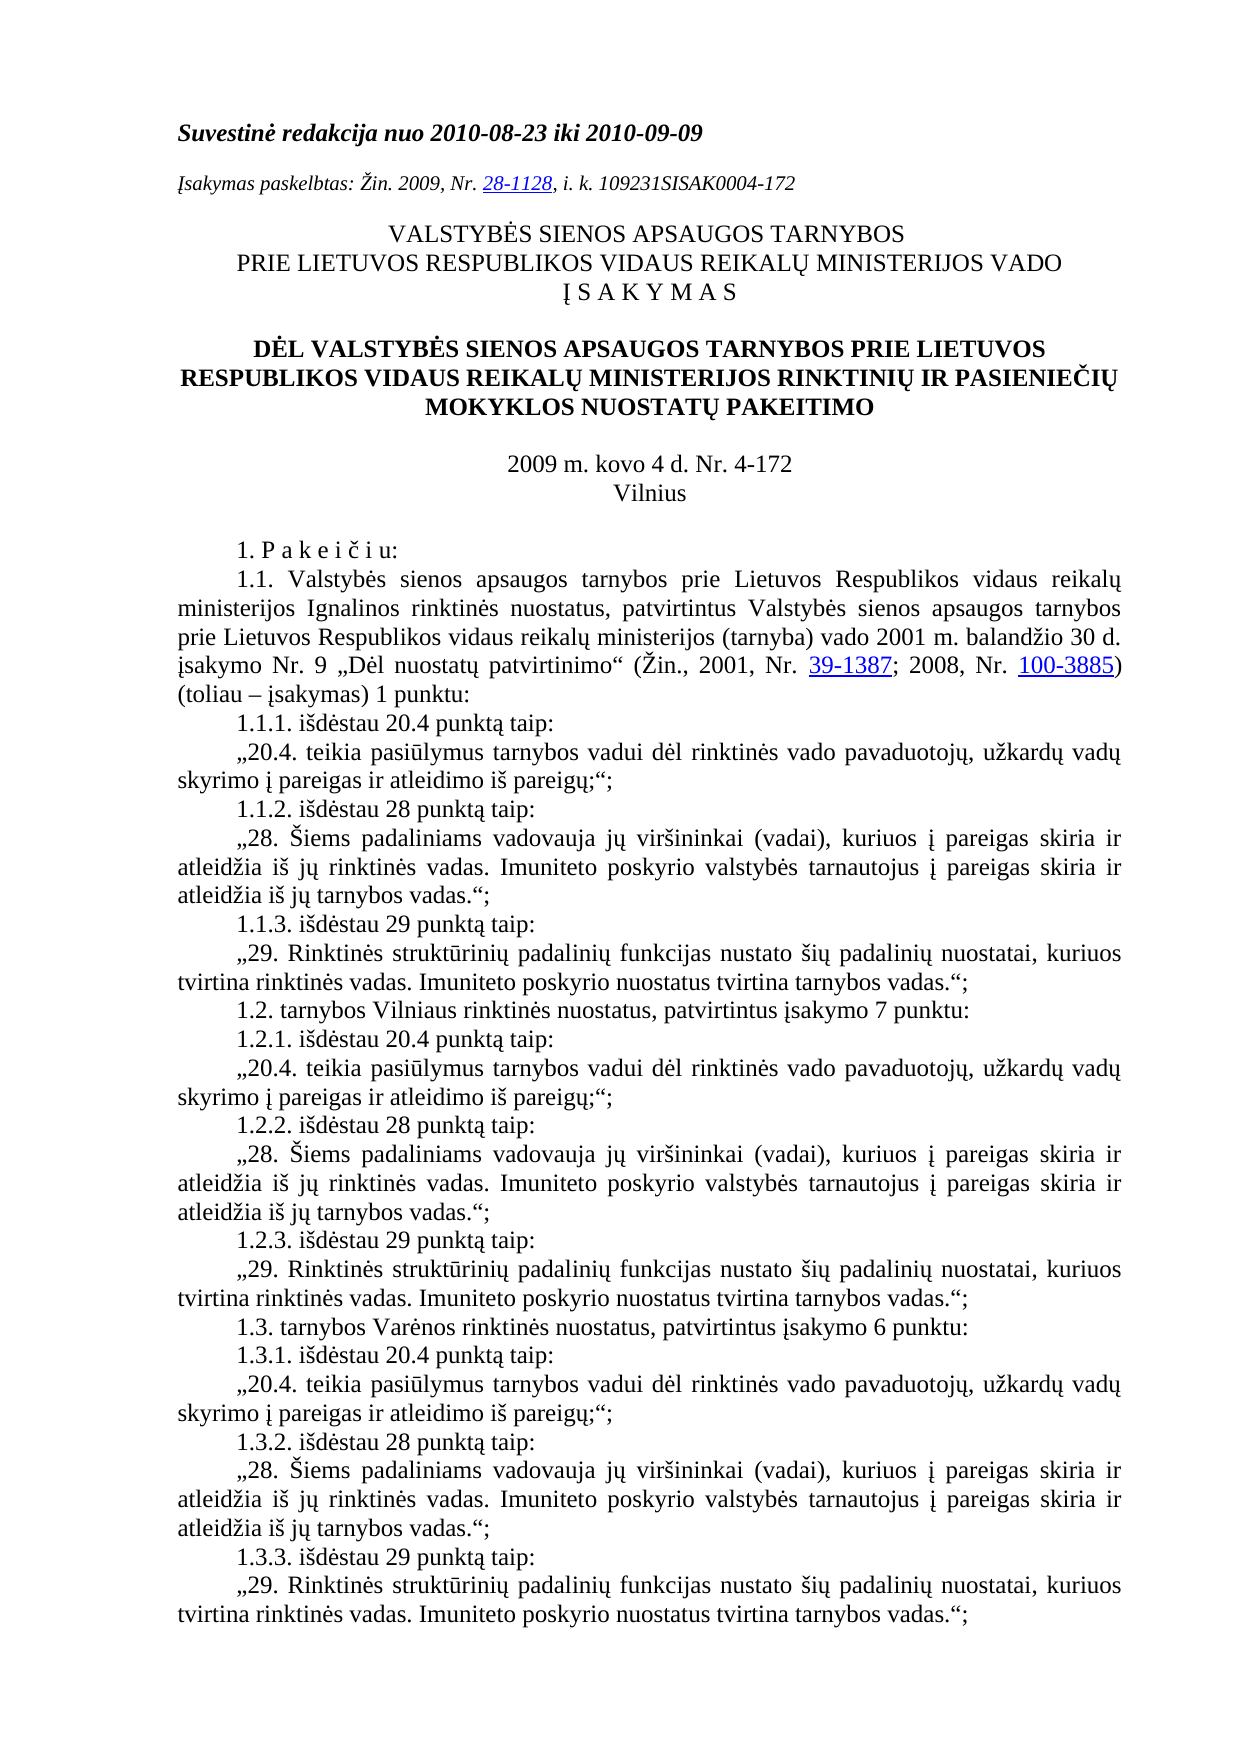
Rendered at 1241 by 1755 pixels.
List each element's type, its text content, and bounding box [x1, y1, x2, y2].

text „28. Šiems padaliniams vadovauja jų viršininkai (vadai), kuriuos į pareigas skiria ir atleidžia iš jų rinktinės vadas. Imuniteto poskyrio valstybės tarnautojus į pareigas skiria ir atleidžia iš jų tarnybos vadas.“; [177, 1139, 1122, 1225]
text „20.4. teikia pasiūlymus tarnybos vadui dėl rinktinės vado pavaduotojų, užkardų vadų skyrimo į pareigas ir atleidimo iš pareigų;“; [177, 1053, 1122, 1110]
text „28. Šiems padaliniams vadovauja jų viršininkai (vadai), kuriuos į pareigas skiria ir atleidžia iš jų rinktinės vadas. Imuniteto poskyrio valstybės tarnautojus į pareigas skiria ir atleidžia iš jų tarnybos vadas.“; [177, 823, 1122, 909]
text Įsakymas paskelbtas: Žin. 2009, Nr. 28-1128, i. k. 109231SISAK0004-172 [177, 171, 1122, 195]
text 1.2.1. išdėstau 20.4 punktą taip: [177, 1024, 1122, 1053]
text ĮSAKYMAS [177, 277, 1122, 305]
text DĖL VALSTYBĖS SIENOS APSAUGOS TARNYBOS PRIE LIETUVOS RESPUBLIKOS VIDAUS REIKALŲ MINISTERIJOS RINKTINIŲ IR PASIENIEČIŲ MOKYKLOS NUOSTATŲ PAKEITIMO [177, 334, 1122, 420]
text 1.1.3. išdėstau 29 punktą taip: [177, 909, 1122, 938]
text 1.3.1. išdėstau 20.4 punktą taip: [177, 1340, 1122, 1369]
text 1.3.3. išdėstau 29 punktą taip: [177, 1542, 1122, 1570]
text 1.2. tarnybos Vilniaus rinktinės nuostatus, patvirtintus įsakymo 7 punktu: [177, 995, 1122, 1024]
text „29. Rinktinės struktūrinių padalinių funkcijas nustato šių padalinių nuostatai, kuriuos tvirtina rinktinės vadas. Imuniteto poskyrio nuostatus tvirtina tarnybos vadas.“; [177, 938, 1122, 995]
text VALSTYBĖS SIENOS APSAUGOS TARNYBOS [177, 219, 1122, 248]
text 1.2.2. išdėstau 28 punktą taip: [177, 1110, 1122, 1139]
text 1.1.2. išdėstau 28 punktą taip: [177, 794, 1122, 823]
text 1. Pakeičiu: [177, 535, 1122, 564]
text 1.3.2. išdėstau 28 punktą taip: [177, 1427, 1122, 1455]
text „20.4. teikia pasiūlymus tarnybos vadui dėl rinktinės vado pavaduotojų, užkardų vadų skyrimo į pareigas ir atleidimo iš pareigų;“; [177, 737, 1122, 794]
text „20.4. teikia pasiūlymus tarnybos vadui dėl rinktinės vado pavaduotojų, užkardų vadų skyrimo į pareigas ir atleidimo iš pareigų;“; [177, 1369, 1122, 1427]
text 1.3. tarnybos Varėnos rinktinės nuostatus, patvirtintus įsakymo 6 punktu: [177, 1312, 1122, 1340]
text 1.1.1. išdėstau 20.4 punktą taip: [177, 708, 1122, 737]
text PRIE LIETUVOS RESPUBLIKOS VIDAUS REIKALŲ MINISTERIJOS VADO [177, 248, 1122, 277]
text „29. Rinktinės struktūrinių padalinių funkcijas nustato šių padalinių nuostatai, kuriuos tvirtina rinktinės vadas. Imuniteto poskyrio nuostatus tvirtina tarnybos vadas.“; [177, 1570, 1122, 1628]
text 2009 m. kovo 4 d. Nr. 4-172 [177, 449, 1122, 478]
text 1.1. Valstybės sienos apsaugos tarnybos prie Lietuvos Respublikos vidaus reikalų ministerijos Ignalinos rinktinės nuostatus, patvirtintus Valstybės sienos apsaugos tarnybos prie Lietuvos Respublikos vidaus reikalų ministerijos (tarnyba) vado 2001 m. balandžio 30 d. įsakymo Nr. 9 „Dėl nuostatų patvirtinimo“ (Žin., 2001, Nr. 39-1387; 2008, Nr. 100-3885) (toliau – įsakymas) 1 punktu: [177, 564, 1122, 708]
text Vilnius [177, 478, 1122, 507]
text „29. Rinktinės struktūrinių padalinių funkcijas nustato šių padalinių nuostatai, kuriuos tvirtina rinktinės vadas. Imuniteto poskyrio nuostatus tvirtina tarnybos vadas.“; [177, 1254, 1122, 1312]
text „28. Šiems padaliniams vadovauja jų viršininkai (vadai), kuriuos į pareigas skiria ir atleidžia iš jų rinktinės vadas. Imuniteto poskyrio valstybės tarnautojus į pareigas skiria ir atleidžia iš jų tarnybos vadas.“; [177, 1455, 1122, 1542]
text 1.2.3. išdėstau 29 punktą taip: [177, 1225, 1122, 1254]
text Suvestinė redakcija nuo 2010-08-23 iki 2010-09-09 [177, 118, 1122, 147]
